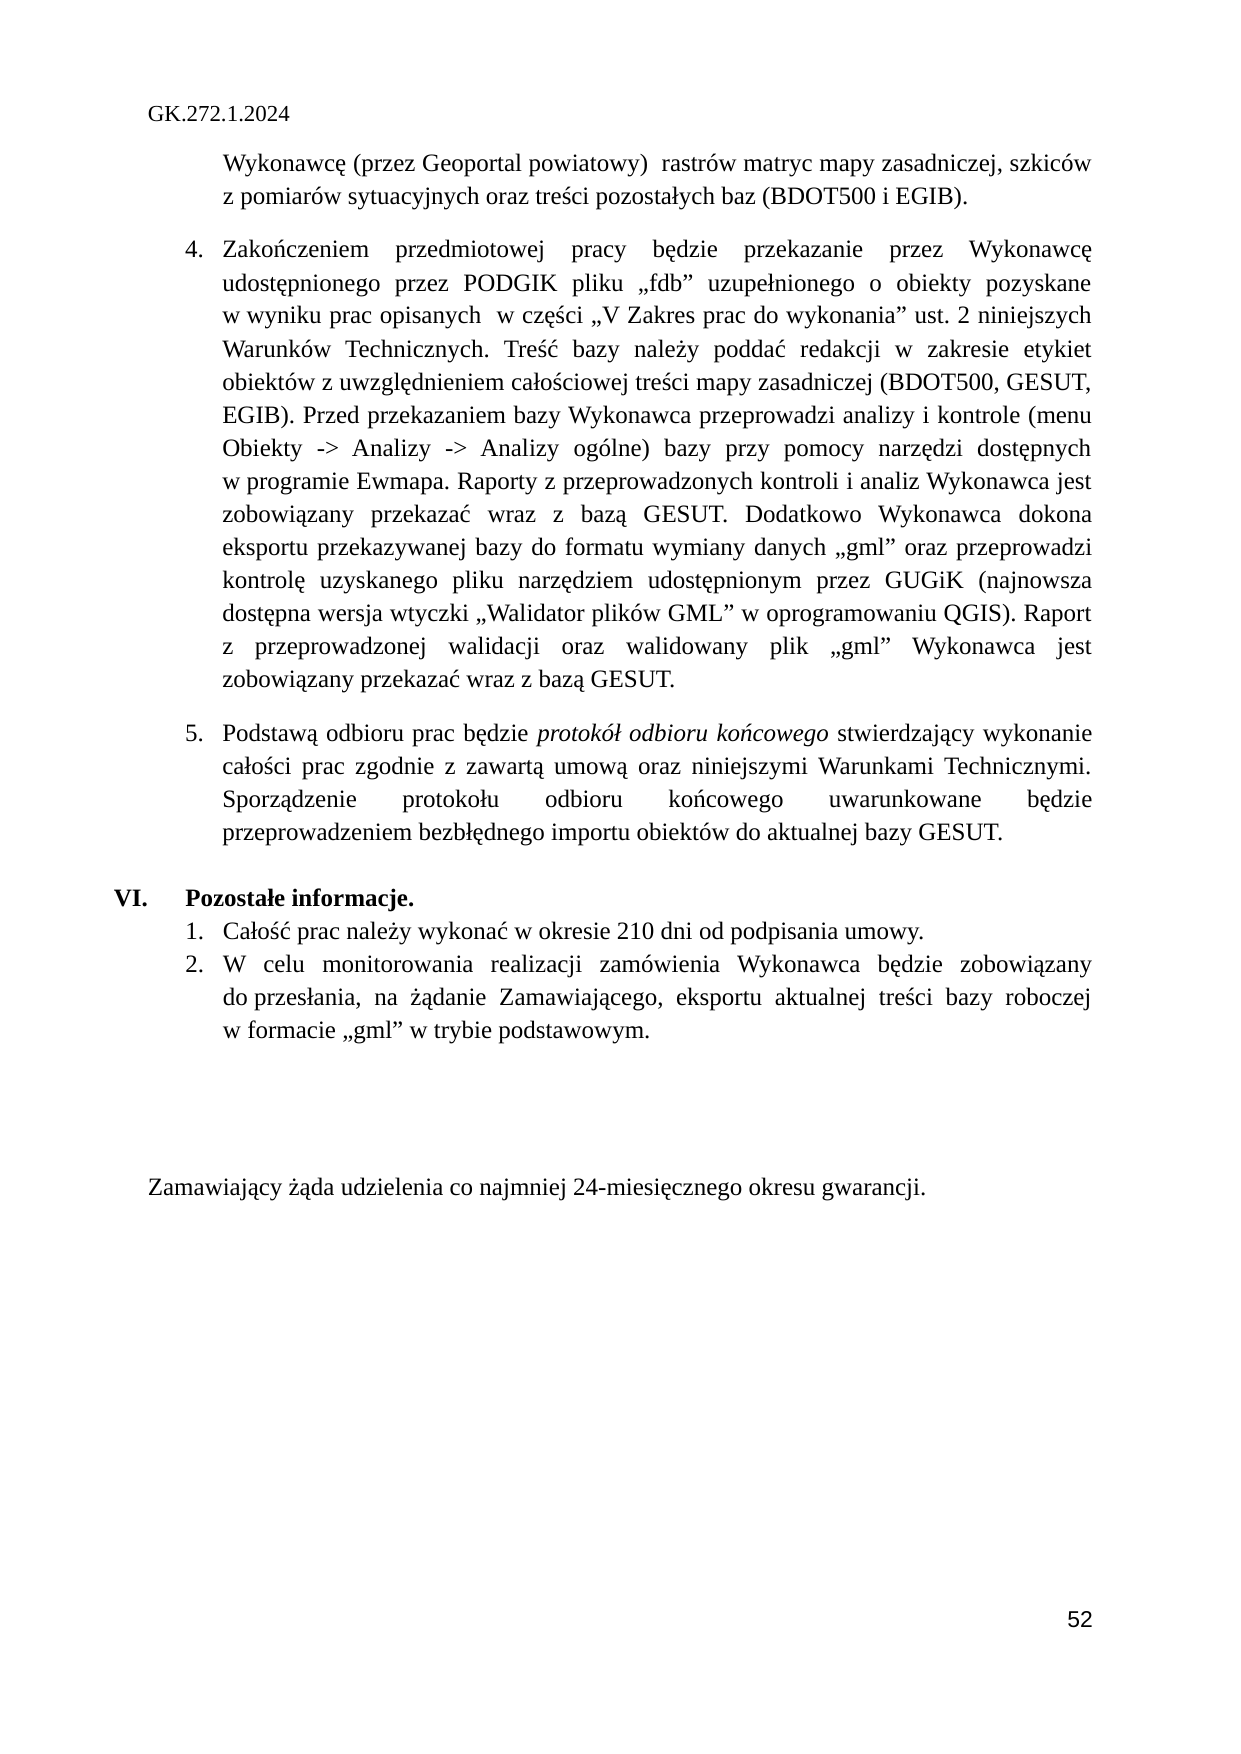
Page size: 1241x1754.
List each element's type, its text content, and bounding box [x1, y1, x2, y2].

text Zamawiający żąda udzielenia co najmniej 24-miesięcznego okresu gwarancji. [148, 1172, 1092, 1201]
list W celu monitorowania realizacji zamówienia Wykonawca będzie zobowiązany do przesłania, na żądanie Zamawiającego, eksportu aktualnej treści bazy roboczej w formacie „gml” w trybie podstawowym. [185, 949, 1092, 1044]
list Wykonawcę (przez Geoportal powiatowy) rastrów matryc mapy zasadniczej, szkiców z pomiarów sytuacyjnych oraz treści pozostałych baz (BDOT500 i EGIB). [185, 148, 1092, 209]
list Podstawą odbioru prac będzie protokół odbioru końcowego stwierdzający wykonanie całości prac zgodnie z zawartą umową oraz niniejszymi Warunkami Technicznymi. Sporządzenie protokołu odbioru końcowego uwarunkowane będzie przeprowadzeniem bezbłędnego importu obiektów do aktualnej bazy GESUT. [185, 718, 1092, 846]
list Pozostałe informacje. [148, 883, 1092, 912]
list Zakończeniem przedmiotowej pracy będzie przekazanie przez Wykonawcę udostępnionego przez PODGIK pliku „fdb” uzupełnionego o obiekty pozyskane w wyniku prac opisanych w części „V Zakres prac do wykonania” ust. 2 niniejszych Warunków Technicznych. Treść bazy należy poddać redakcji w zakresie etykiet obiektów z uwzględnieniem całościowej treści mapy zasadniczej (BDOT500, GESUT, EGIB). Przed przekazaniem bazy Wykonawca przeprowadzi analizy i kontrole (menu Obiekty -> Analizy -> Analizy ogólne) bazy przy pomocy narzędzi dostępnych w programie Ewmapa. Raporty z przeprowadzonych kontroli i analiz Wykonawca jest zobowiązany przekazać wraz z bazą GESUT. Dodatkowo Wykonawca dokona eksportu przekazywanej bazy do formatu wymiany danych „gml” oraz przeprowadzi kontrolę uzyskanego pliku narzędziem udostępnionym przez GUGiK (najnowsza dostępna wersja wtyczki „Walidator plików GML” w oprogramowaniu QGIS). Raport z przeprowadzonej walidacji oraz walidowany plik „gml” Wykonawca jest zobowiązany przekazać wraz z bazą GESUT. [185, 234, 1092, 693]
list Całość prac należy wykonać w okresie 210 dni od podpisania umowy. [185, 916, 1092, 944]
